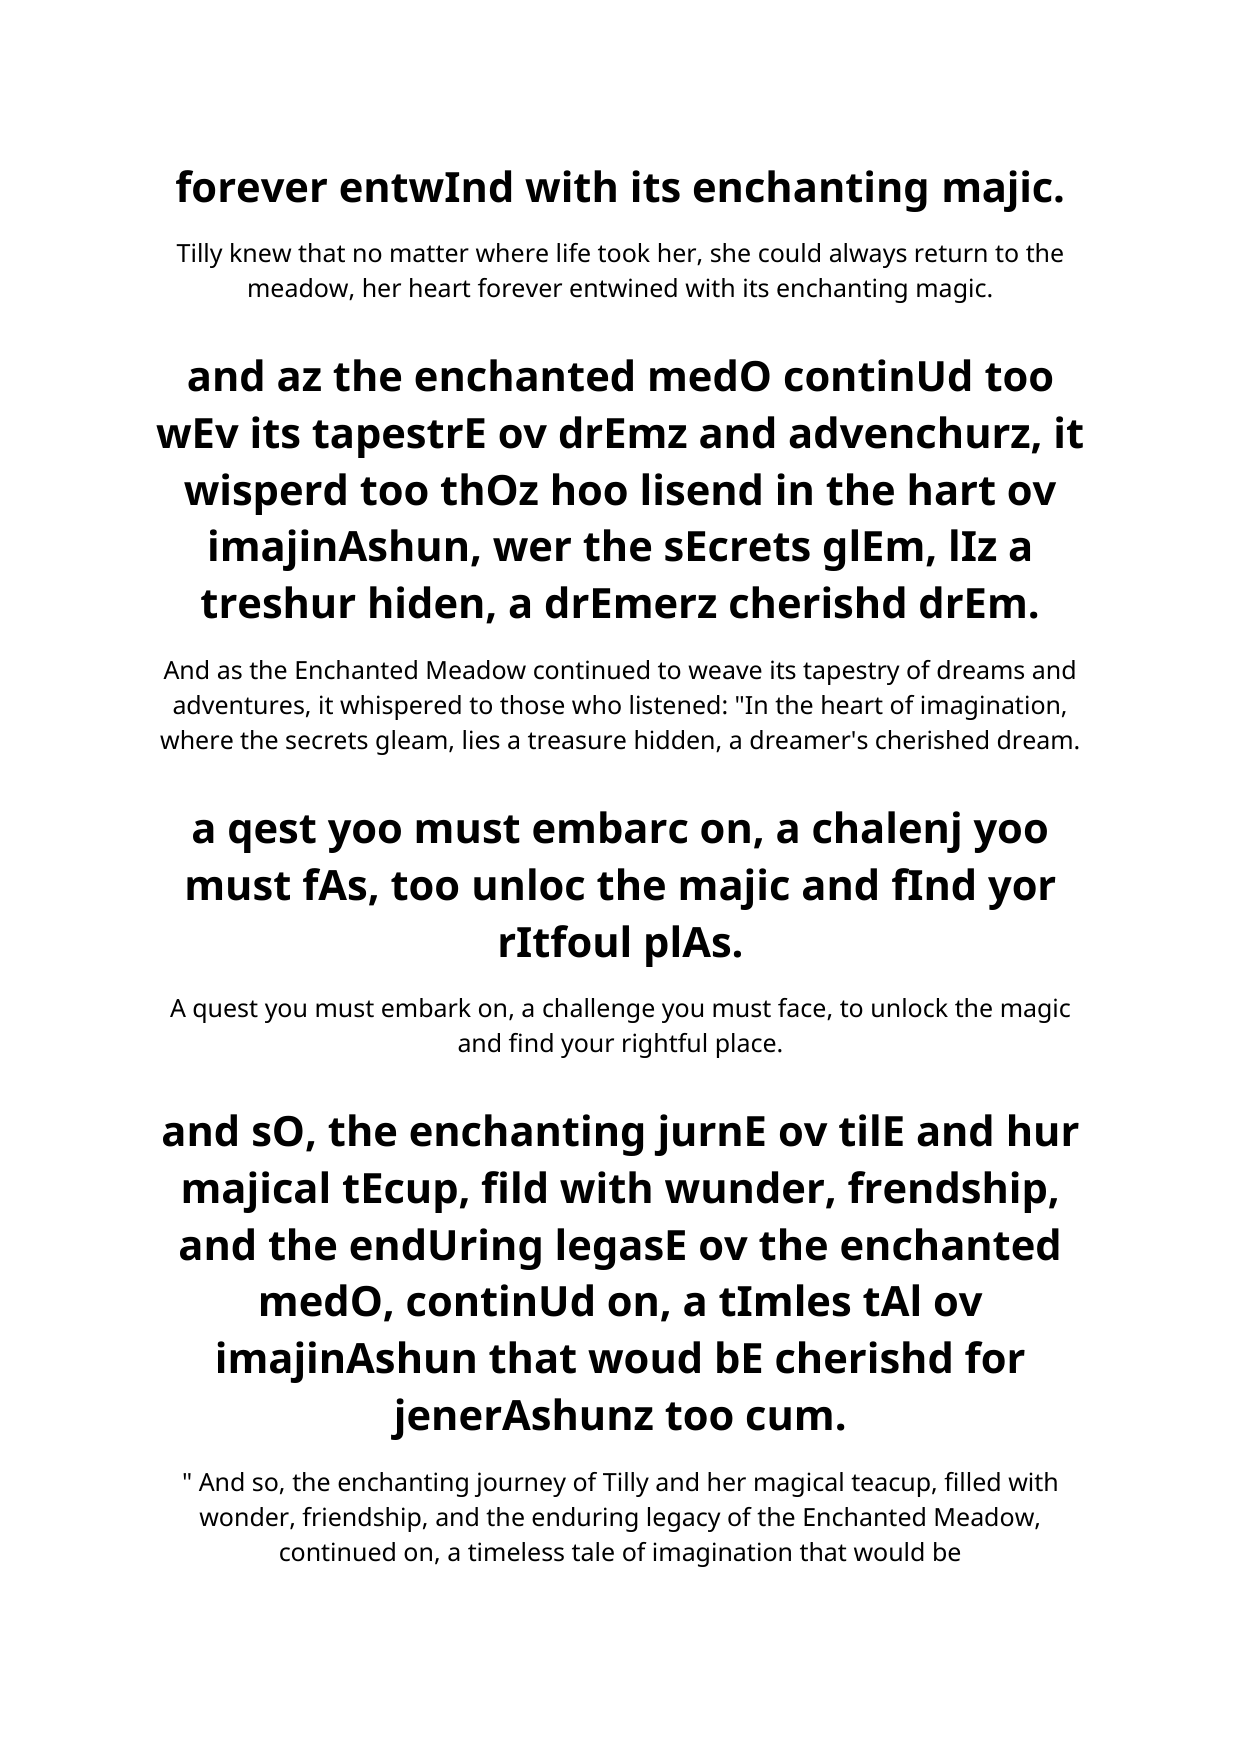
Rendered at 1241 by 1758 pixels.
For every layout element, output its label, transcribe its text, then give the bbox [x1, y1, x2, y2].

text A quest you must embark on, a challenge you must face, to unlock the magic and find your rightful place. [148, 991, 1092, 1060]
text Tilly knew that no matter where life took her, she could always return to the meadow, her heart forever entwined with its enchanting magic. [148, 236, 1092, 305]
text forever entwInd with its enchanting majic. [133, 158, 1107, 215]
subtitle a qest yoo must embarc on, a chalenj yoo must fAs, too unloc the majic and fInd yor rItfoul plAs. [153, 799, 1087, 969]
subtitle and az the enchanted medO continUd too wEv its tapestrE ov drEmz and advenchurz, it wisperd too thOz hoo lisend in the hart ov imajinAshun, wer the sEcrets glEm, lIz a treshur hiden, a drEmerz cherishd drEm. [148, 347, 1092, 631]
text And as the Enchanted Meadow continued to weave its tapestry of dreams and adventures, it whispered to those who listened: "In the heart of imagination, where the secrets gleam, lies a treasure hidden, a dreamer's cherished dream. [148, 653, 1092, 757]
subtitle and sO, the enchanting jurnE ov tilE and hur majical tEcup, fild with wunder, frendship, and the endUring legasE ov the enchanted medO, continUd on, a tImles tAl ov imajinAshun that woud bE cherishd for jenerAshunz too cum. [153, 1102, 1087, 1443]
text " And so, the enchanting journey of Tilly and her magical teacup, filled with wonder, friendship, and the enduring legacy of the Enchanted Meadow, continued on, a timeless tale of imagination that would be [153, 1465, 1087, 1569]
